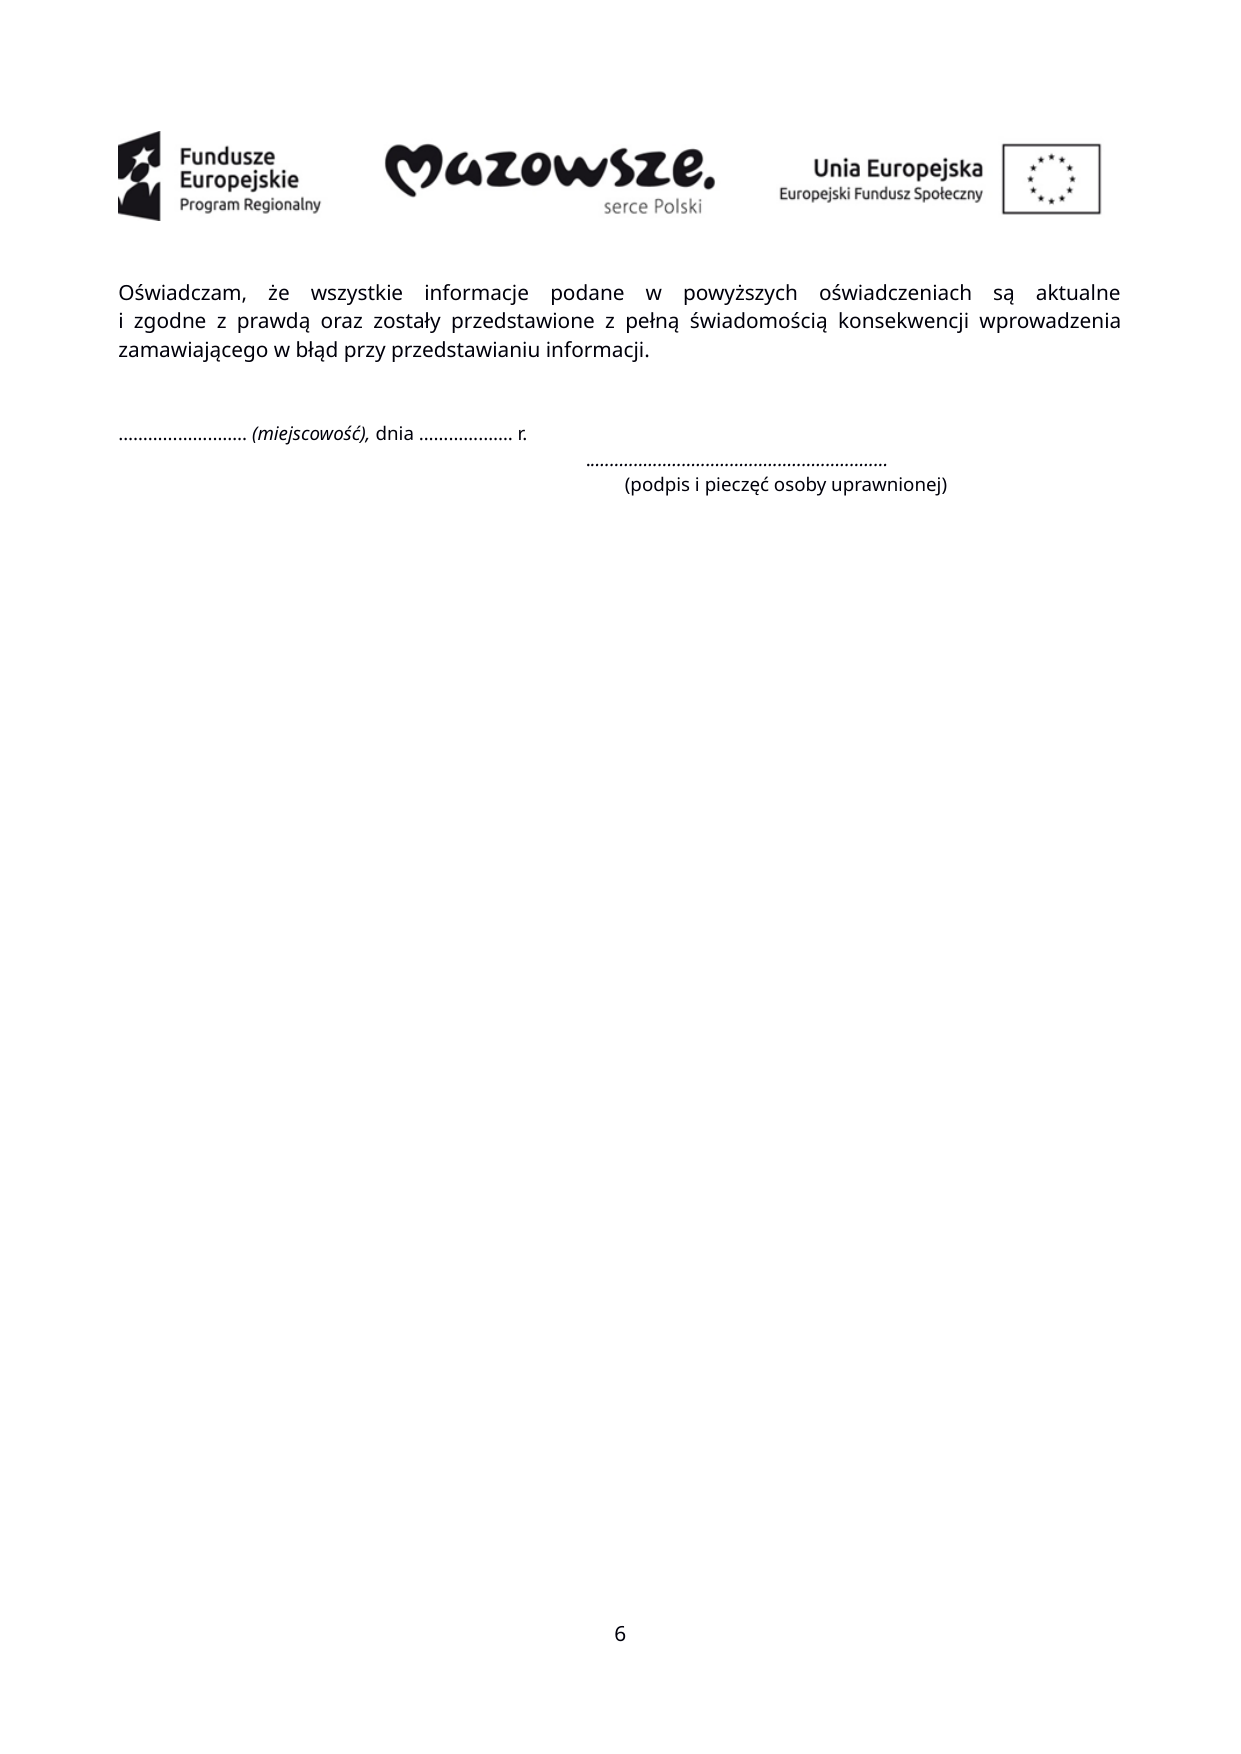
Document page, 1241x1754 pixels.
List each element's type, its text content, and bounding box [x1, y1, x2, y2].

text Oświadczam, że wszystkie informacje podane w powyższych oświadczeniach są aktualne i zgodne z prawdą oraz zostały przedstawione z pełną świadomością konsekwencji wprowadzenia zamawiającego w błąd przy przedstawianiu informacji. [118, 278, 1122, 363]
text ............................................................... [118, 446, 1122, 471]
text ………...…….……. (miejscowość), dnia ………….…… r. [118, 420, 1122, 446]
picture [118, 131, 1105, 221]
text (podpis i pieczęć osoby uprawnionej) [118, 471, 1122, 497]
